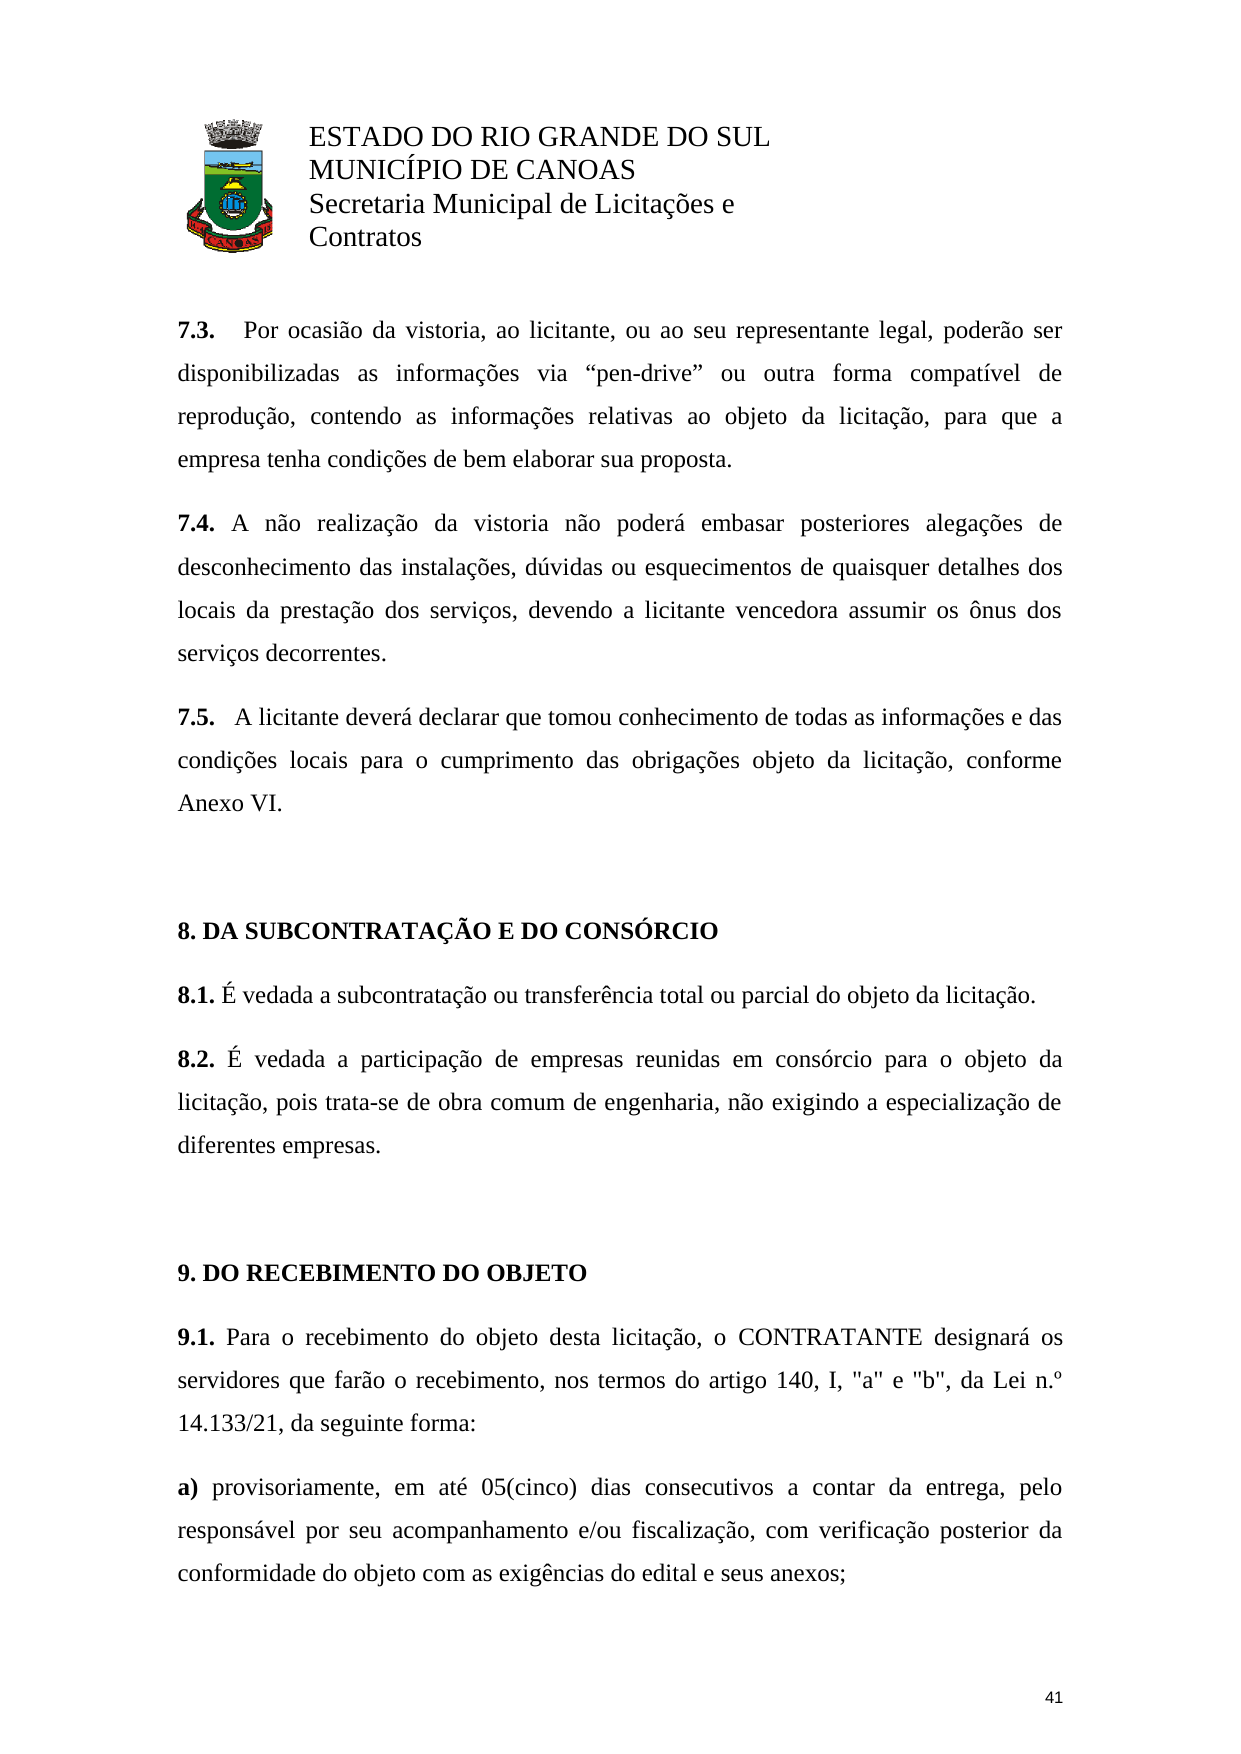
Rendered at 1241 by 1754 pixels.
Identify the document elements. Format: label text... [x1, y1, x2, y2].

text 8.2. É vedada a participação de empresas reunidas em consórcio para o objeto da licitação, pois trata-se de obra comum de engenharia, não exigindo a especialização de diferentes empresas. [177, 1044, 1063, 1159]
text 8.1. É vedada a subcontratação ou transferência total ou parcial do objeto da licitação. [177, 980, 1063, 1009]
picture [186, 119, 273, 253]
text 7.5. A licitante deverá declarar que tomou conhecimento de todas as informações e das condições locais para o cumprimento das obrigações objeto da licitação, conforme Anexo VI. [177, 702, 1063, 817]
text a) provisoriamente, em até 05(cinco) dias consecutivos a contar da entrega, pelo responsável por seu acompanhamento e/ou fiscalização, com verificação posterior da conformidade do objeto com as exigências do edital e seus anexos; [177, 1472, 1063, 1587]
text 7.4. A não realização da vistoria não poderá embasar posteriores alegações de desconhecimento das instalações, dúvidas ou esquecimentos de quaisquer detalhes dos locais da prestação dos serviços, devendo a licitante vencedora assumir os ônus dos serviços decorrentes. [177, 508, 1063, 667]
text 7.3. Por ocasião da vistoria, ao licitante, ou ao seu representante legal, poderão ser disponibilizadas as informações via “pen-drive” ou outra forma compatível de reprodução, contendo as informações relativas ao objeto da licitação, para que a empresa tenha condições de bem elaborar sua proposta. [177, 315, 1063, 473]
text 8. DA SUBCONTRATAÇÃO E DO CONSÓRCIO [177, 916, 1063, 945]
text 9. DO RECEBIMENTO DO OBJETO [177, 1258, 1063, 1287]
text 9.1. Para o recebimento do objeto desta licitação, o CONTRATANTE designará os servidores que farão o recebimento, nos termos do artigo 140, I, "a" e "b", da Lei n.º 14.133/21, da seguinte forma: [177, 1322, 1063, 1437]
